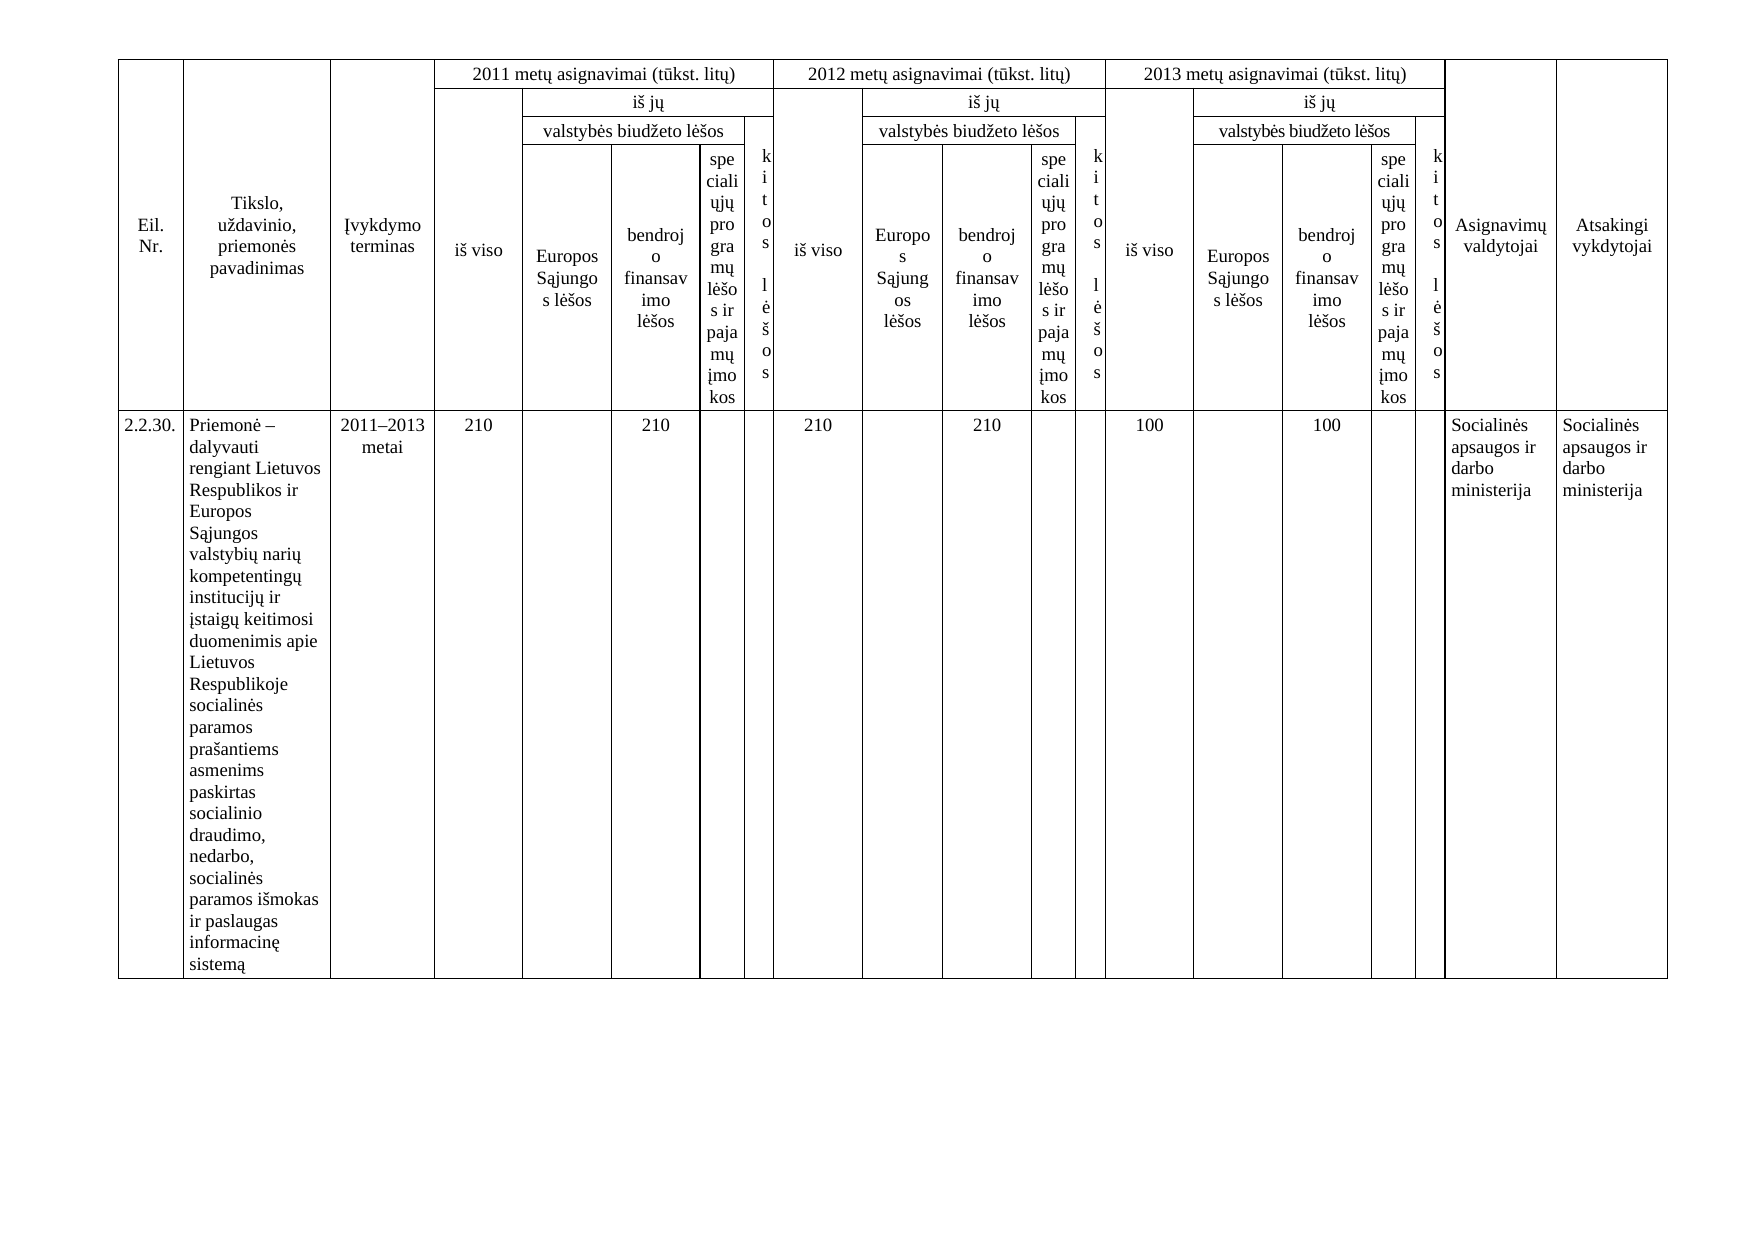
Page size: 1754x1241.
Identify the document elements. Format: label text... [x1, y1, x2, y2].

table_cell iš jų [863, 89, 1105, 116]
table_cell 2011–2013 metai [331, 411, 434, 977]
table_cell [1076, 411, 1105, 977]
table_header Atsakingi vykdytojai [1557, 60, 1667, 410]
table_cell [1416, 411, 1444, 977]
table_cell bendrojo finansavimo lėšos [612, 145, 699, 410]
table_cell [523, 411, 611, 977]
table_cell bendrojo finansavimo lėšos [1283, 145, 1371, 410]
table_cell valstybės biudžeto lėšos [1194, 117, 1415, 144]
table_cell [863, 411, 942, 977]
table_cell 210 [774, 411, 862, 977]
table_cell specialiųjų programų lėšos ir pajamų įmokos [701, 145, 744, 410]
table_cell 100 [1106, 411, 1193, 977]
table_cell valstybės biudžeto lėšos [523, 117, 744, 144]
table_cell iš jų [1194, 89, 1444, 116]
table_cell Socialinės apsaugos ir darbo ministerija [1446, 411, 1556, 977]
table_cell iš viso [435, 89, 522, 410]
table_cell Europos Sąjungos lėšos [863, 145, 942, 410]
table_cell [1194, 411, 1282, 977]
table_cell kitos lėšos [745, 117, 773, 410]
table_cell Priemonė – dalyvauti rengiant Lietuvos Respublikos ir Europos Sąjungos valstybių narių kompetentingų institucijų ir įstaigų keitimosi duomenimis apie Lietuvos Respublikoje socialinės paramos prašantiems asmenims paskirtas socialinio draudimo, nedarbo, socialinės paramos išmokas ir paslaugas informacinę sistemą [184, 411, 330, 977]
table_cell specialiųjų programų lėšos ir pajamų įmokos [1372, 145, 1415, 410]
table_cell Europos Sąjungos lėšos [523, 145, 611, 410]
table_header Eil. Nr. [119, 60, 183, 410]
table_cell 100 [1283, 411, 1371, 977]
table_cell [701, 411, 744, 977]
table_cell [745, 411, 773, 977]
table_header Įvykdymo terminas [331, 60, 434, 410]
table_cell Socialinės apsaugos ir darbo ministerija [1557, 411, 1667, 977]
table_cell 2.2.30. [119, 411, 183, 977]
table_header 2013 metų asignavimai (tūkst. litų) [1106, 60, 1444, 87]
table_cell kitos lėšos [1416, 117, 1444, 410]
table_cell kitos lėšos [1076, 117, 1105, 410]
table_header 2011 metų asignavimai (tūkst. litų) [435, 60, 773, 87]
table_cell 210 [943, 411, 1031, 977]
table_cell bendrojo finansavimo lėšos [943, 145, 1031, 410]
table_cell [1372, 411, 1415, 977]
table_cell 210 [612, 411, 699, 977]
table_cell Europos Sąjungos lėšos [1194, 145, 1282, 410]
table_cell iš jų [523, 89, 773, 116]
table_cell [1032, 411, 1075, 977]
table_header Tikslo, uždavinio, priemonės pavadinimas [184, 60, 330, 410]
table_cell valstybės biudžeto lėšos [863, 117, 1075, 144]
table_cell iš viso [774, 89, 862, 410]
table_cell specialiųjų programų lėšos ir pajamų įmokos [1032, 145, 1075, 410]
table_cell iš viso [1106, 89, 1193, 410]
table_header 2012 metų asignavimai (tūkst. litų) [774, 60, 1105, 87]
table_cell 210 [435, 411, 522, 977]
table_header Asignavimų valdytojai [1446, 60, 1556, 410]
